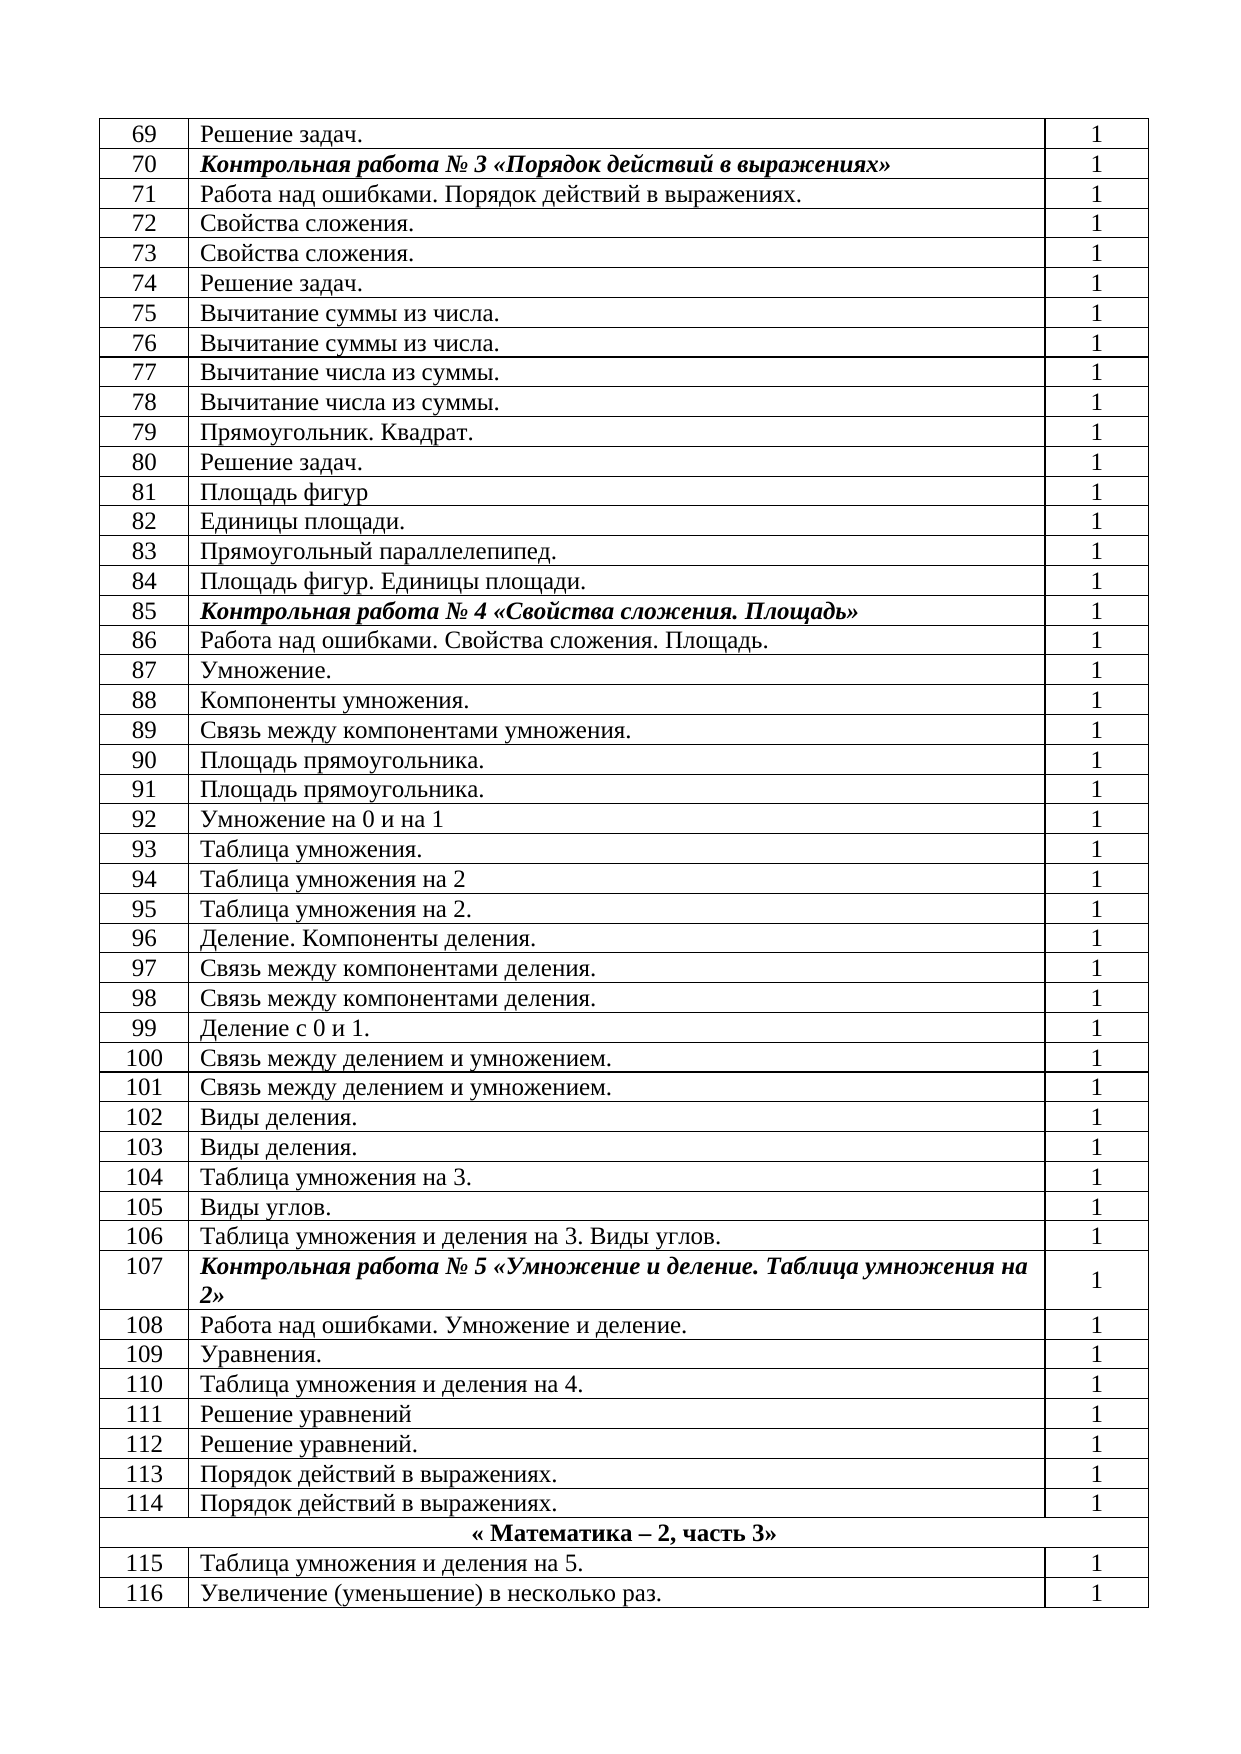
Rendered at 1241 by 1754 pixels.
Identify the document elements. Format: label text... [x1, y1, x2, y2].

table_cell 108 [100, 1310, 188, 1338]
table_cell 74 [100, 268, 188, 297]
table_cell 1 [1046, 1340, 1148, 1368]
table_cell Виды углов. [189, 1192, 1044, 1220]
table_cell « Математика – 2, часть 3» [100, 1518, 1148, 1547]
table_cell Контрольная работа № 5 «Умножение и деление. Таблица умножения на 2» [189, 1251, 1044, 1309]
table_cell 1 [1046, 268, 1148, 297]
table_cell 1 [1046, 715, 1148, 744]
table_cell Уравнения. [189, 1340, 200, 1368]
table_cell 93 [100, 834, 188, 863]
table_cell 115 [100, 1548, 188, 1577]
table_cell 112 [100, 1429, 188, 1458]
table_cell 1 [1046, 1459, 1148, 1487]
table_cell 1 [1046, 596, 1148, 624]
table_cell 1 [1046, 566, 1148, 595]
table_cell 1 [1046, 506, 1148, 535]
table_cell 100 [100, 1043, 188, 1071]
table_cell 85 [100, 596, 188, 624]
table_cell 78 [100, 387, 188, 416]
table_cell 90 [100, 745, 188, 773]
table_cell 113 [100, 1459, 188, 1487]
table_cell 80 [100, 447, 188, 476]
table_cell Умножение на 0 и на 1 [189, 804, 1044, 833]
table_cell 1 [1046, 179, 1148, 207]
table_cell 95 [100, 894, 188, 922]
table_cell Виды деления. [189, 1102, 200, 1131]
table_cell 1 [1046, 1548, 1148, 1577]
table_cell 1 [1046, 894, 1148, 922]
table_cell Умножение. [1028, 655, 1044, 684]
table_cell 86 [100, 626, 188, 654]
table_cell 1 [1046, 417, 1148, 446]
table_cell Виды деления. [189, 1132, 1044, 1161]
table_cell Свойства сложения. [1028, 209, 1044, 237]
table_cell 1 [1046, 655, 1148, 684]
table_cell 1 [1046, 477, 1148, 505]
table_cell Уравнения. [1034, 1340, 1044, 1368]
table_cell 89 [100, 715, 188, 744]
table_cell 72 [100, 209, 188, 237]
table_cell 1 [1046, 1132, 1148, 1161]
table_cell 1 [1046, 1073, 1148, 1101]
table_cell 1 [1046, 1399, 1148, 1428]
table_cell Решение задач. [189, 119, 1044, 148]
table_cell Таблица умножения на 3. [189, 1162, 1044, 1191]
table_cell 98 [100, 983, 188, 1012]
table_cell 1 [1046, 685, 1148, 714]
table_cell Виды деления. [1028, 1102, 1044, 1131]
table_cell Связь между компонентами умножения. [189, 715, 1044, 744]
table_cell 99 [100, 1013, 188, 1042]
table_cell 1 [1046, 1192, 1148, 1220]
table_cell 76 [100, 328, 188, 356]
table_cell Работа над ошибками. Умножение и деление. [189, 1310, 1044, 1338]
table_cell 70 [100, 149, 188, 178]
table_cell 87 [100, 655, 188, 684]
table_cell Решение задач. [189, 268, 200, 297]
table_cell 110 [100, 1369, 188, 1398]
table_cell 1 [1046, 1489, 1148, 1517]
table_cell 73 [100, 238, 188, 267]
table_cell 81 [100, 477, 188, 505]
table_cell 1 [1046, 1162, 1148, 1191]
table_cell 1 [1046, 238, 1148, 267]
table_cell 97 [100, 953, 188, 982]
table_cell 71 [100, 179, 188, 207]
table_cell 91 [100, 775, 188, 803]
table_cell 1 [1046, 953, 1148, 982]
table_cell Решение задач. [1034, 447, 1044, 476]
table_cell Контрольная работа № 3 «Порядок действий в выражениях» [189, 149, 1044, 178]
table_cell 1 [1046, 298, 1148, 327]
table_cell Площадь фигур [189, 477, 1044, 505]
table_cell Площадь прямоугольника. [189, 745, 1044, 773]
table_cell 1 [1046, 149, 1148, 178]
table_cell 1 [1046, 1043, 1148, 1071]
table_cell 79 [100, 417, 188, 446]
table_cell 111 [100, 1399, 188, 1428]
table_cell 92 [100, 804, 188, 833]
table_cell 106 [100, 1221, 188, 1250]
table_cell 96 [100, 924, 188, 952]
table_cell 1 [1046, 1369, 1148, 1398]
table_cell 102 [100, 1102, 188, 1131]
table_cell 1 [1046, 1013, 1148, 1042]
table_cell 1 [1046, 209, 1148, 237]
table_cell 88 [100, 685, 188, 714]
table_cell 109 [100, 1340, 188, 1368]
table_cell 1 [1046, 387, 1148, 416]
table_cell 1 [1046, 864, 1148, 893]
table_cell 69 [100, 119, 188, 148]
table_cell 94 [100, 864, 188, 893]
table_cell 104 [100, 1162, 188, 1191]
table_cell 105 [100, 1192, 188, 1220]
table_cell 1 [1046, 447, 1148, 476]
table_cell 1 [1046, 358, 1148, 386]
table_cell 1 [1046, 1578, 1148, 1607]
table_cell 77 [100, 358, 188, 386]
table_cell Решение задач. [1028, 268, 1044, 297]
table_cell Таблица умножения на 2 [1028, 864, 1044, 893]
table_cell Умножение. [189, 655, 200, 684]
table_cell 116 [100, 1578, 188, 1607]
table_cell Решение уравнений [189, 1399, 1044, 1428]
table_cell 1 [1046, 983, 1148, 1012]
table_cell 75 [100, 298, 188, 327]
table_cell Деление с 0 и 1. [1028, 1013, 1044, 1042]
table_cell Решение уравнений. [1028, 1429, 1044, 1458]
table_cell 1 [1046, 775, 1148, 803]
table_cell Таблица умножения и деления на 3. Виды углов. [189, 1221, 1044, 1250]
table_cell Компоненты умножения. [189, 685, 1044, 714]
table_cell Контрольная работа № 4 «Свойства сложения. Площадь» [189, 596, 1044, 624]
table_cell 1 [1046, 626, 1148, 654]
table_cell 82 [100, 506, 188, 535]
table_cell 1 [1046, 924, 1148, 952]
table_cell 1 [1046, 536, 1148, 565]
table_cell 1 [1046, 834, 1148, 863]
table_cell 1 [1046, 1429, 1148, 1458]
table_cell Решение задач. [189, 447, 200, 476]
table_cell 103 [100, 1132, 188, 1161]
table_cell 83 [100, 536, 188, 565]
table_cell 107 [100, 1251, 188, 1309]
table_cell 1 [1046, 1310, 1148, 1338]
table_cell 1 [1046, 328, 1148, 356]
table_cell Свойства сложения. [1028, 238, 1044, 267]
table_cell 114 [100, 1489, 188, 1517]
table_cell 101 [100, 1073, 188, 1101]
table_cell Работа над ошибками. Свойства сложения. Площадь. [189, 626, 1044, 654]
table_cell 1 [1046, 1221, 1148, 1250]
table_cell 1 [1046, 1102, 1148, 1131]
table_cell 1 [1046, 804, 1148, 833]
table_cell 1 [1046, 745, 1148, 773]
table_cell 84 [100, 566, 188, 595]
table_cell Таблица умножения. [1028, 834, 1044, 863]
table_cell 1 [1046, 1251, 1148, 1309]
table_cell 1 [1046, 119, 1148, 148]
